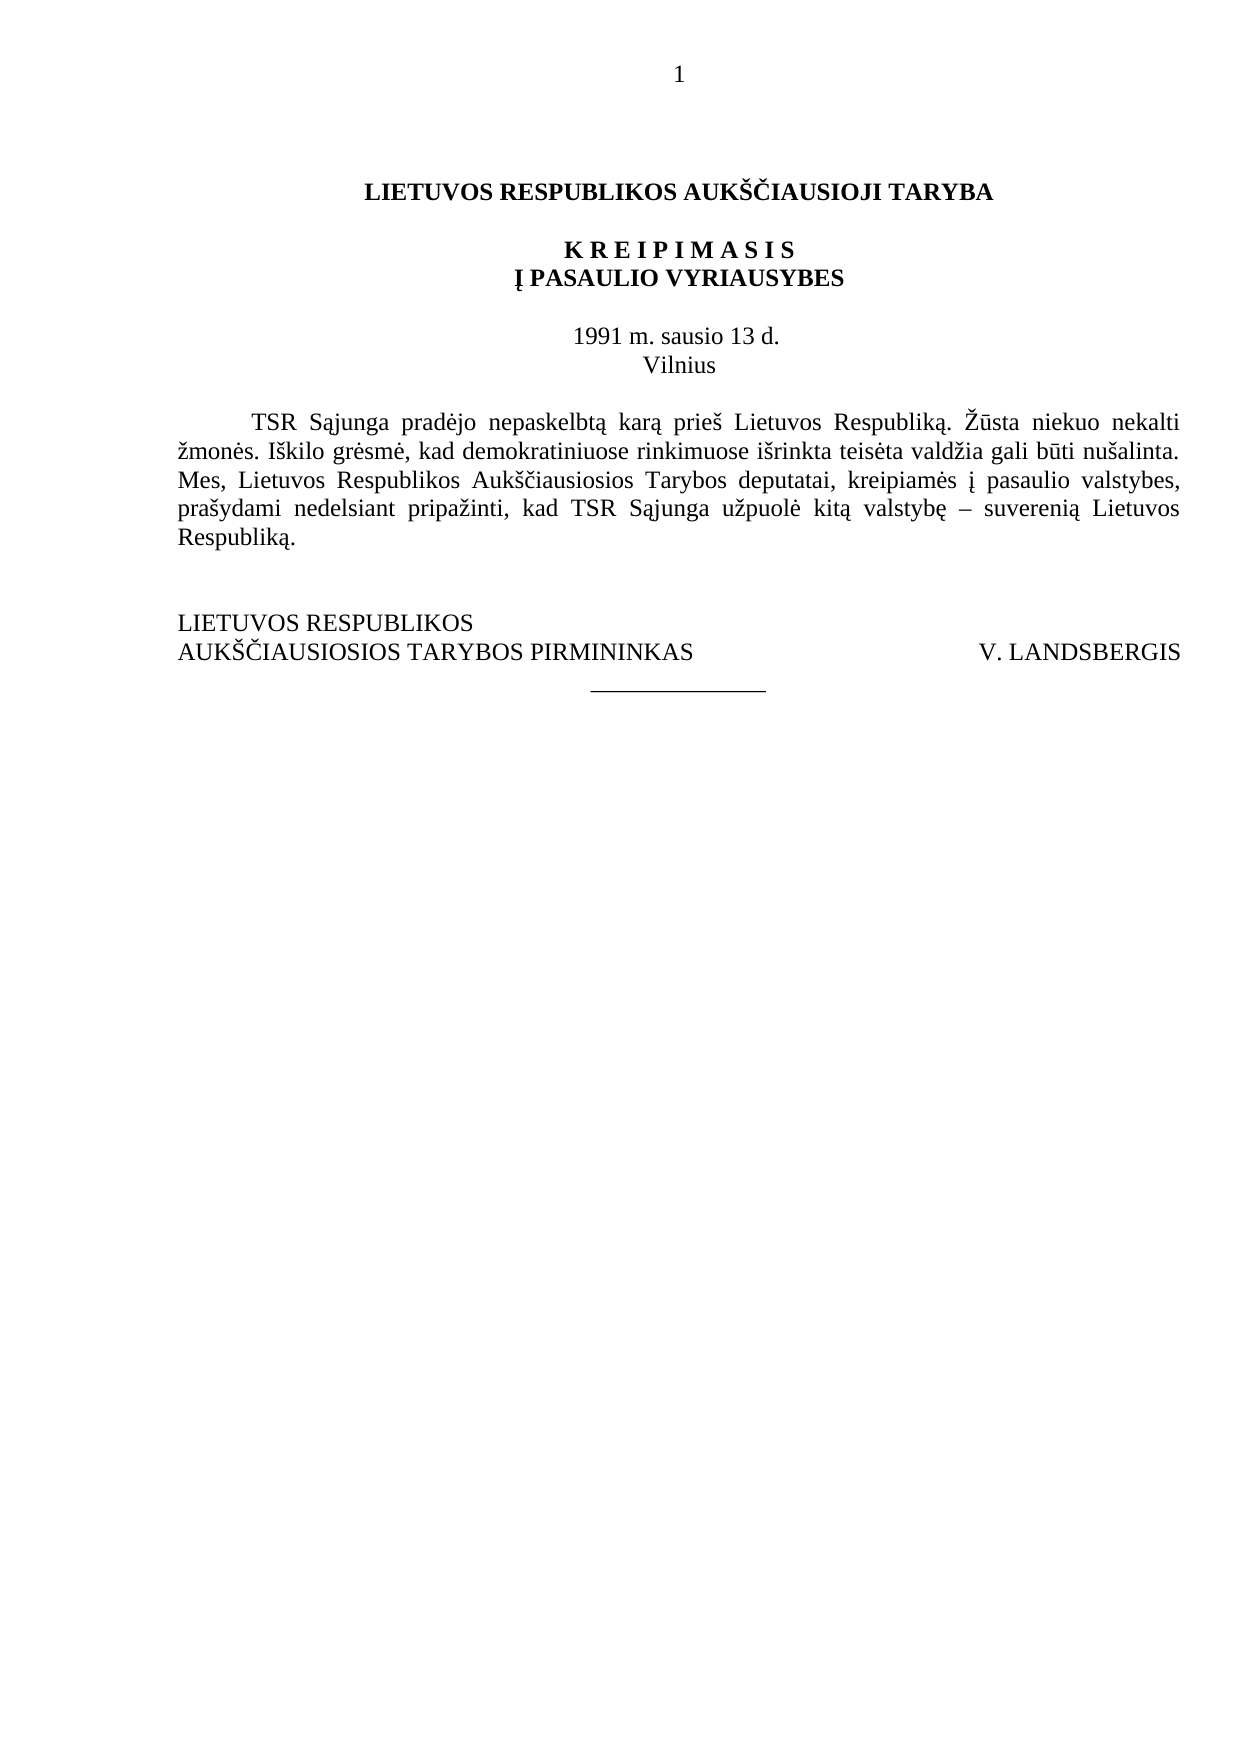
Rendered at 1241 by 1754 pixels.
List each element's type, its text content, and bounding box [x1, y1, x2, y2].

text Į PASAULIO VYRIAUSYBES [177, 263, 1181, 292]
text 1991 m. sausio 13 d. [177, 321, 1181, 350]
text LIETUVOS RESPUBLIKOS AUKŠČIAUSIOJI TARYBA [177, 177, 1181, 206]
text AUKŠČIAUSIOSIOS TARYBOS PIRMININKAS V. LANDSBERGIS [177, 637, 1181, 666]
text Vilnius [177, 350, 1181, 378]
text LIETUVOS RESPUBLIKOS [177, 608, 1181, 637]
text K R E I P I M A S I S [177, 235, 1181, 263]
text ______________ [177, 666, 1181, 695]
text TSR Sąjunga pradėjo nepaskelbtą karą prieš Lietuvos Respubliką. Žūsta niekuo nekalti žmonės. Iškilo grėsmė, kad demokratiniuose rinkimuose išrinkta teisėta valdžia gali būti nušalinta. Mes, Lietuvos Respublikos Aukščiausiosios Tarybos deputatai, kreipiamės į pasaulio valstybes, prašydami nedelsiant pripažinti, kad TSR Sąjunga užpuolė kitą valstybę – suverenią Lietuvos Respubliką. [177, 407, 1181, 551]
